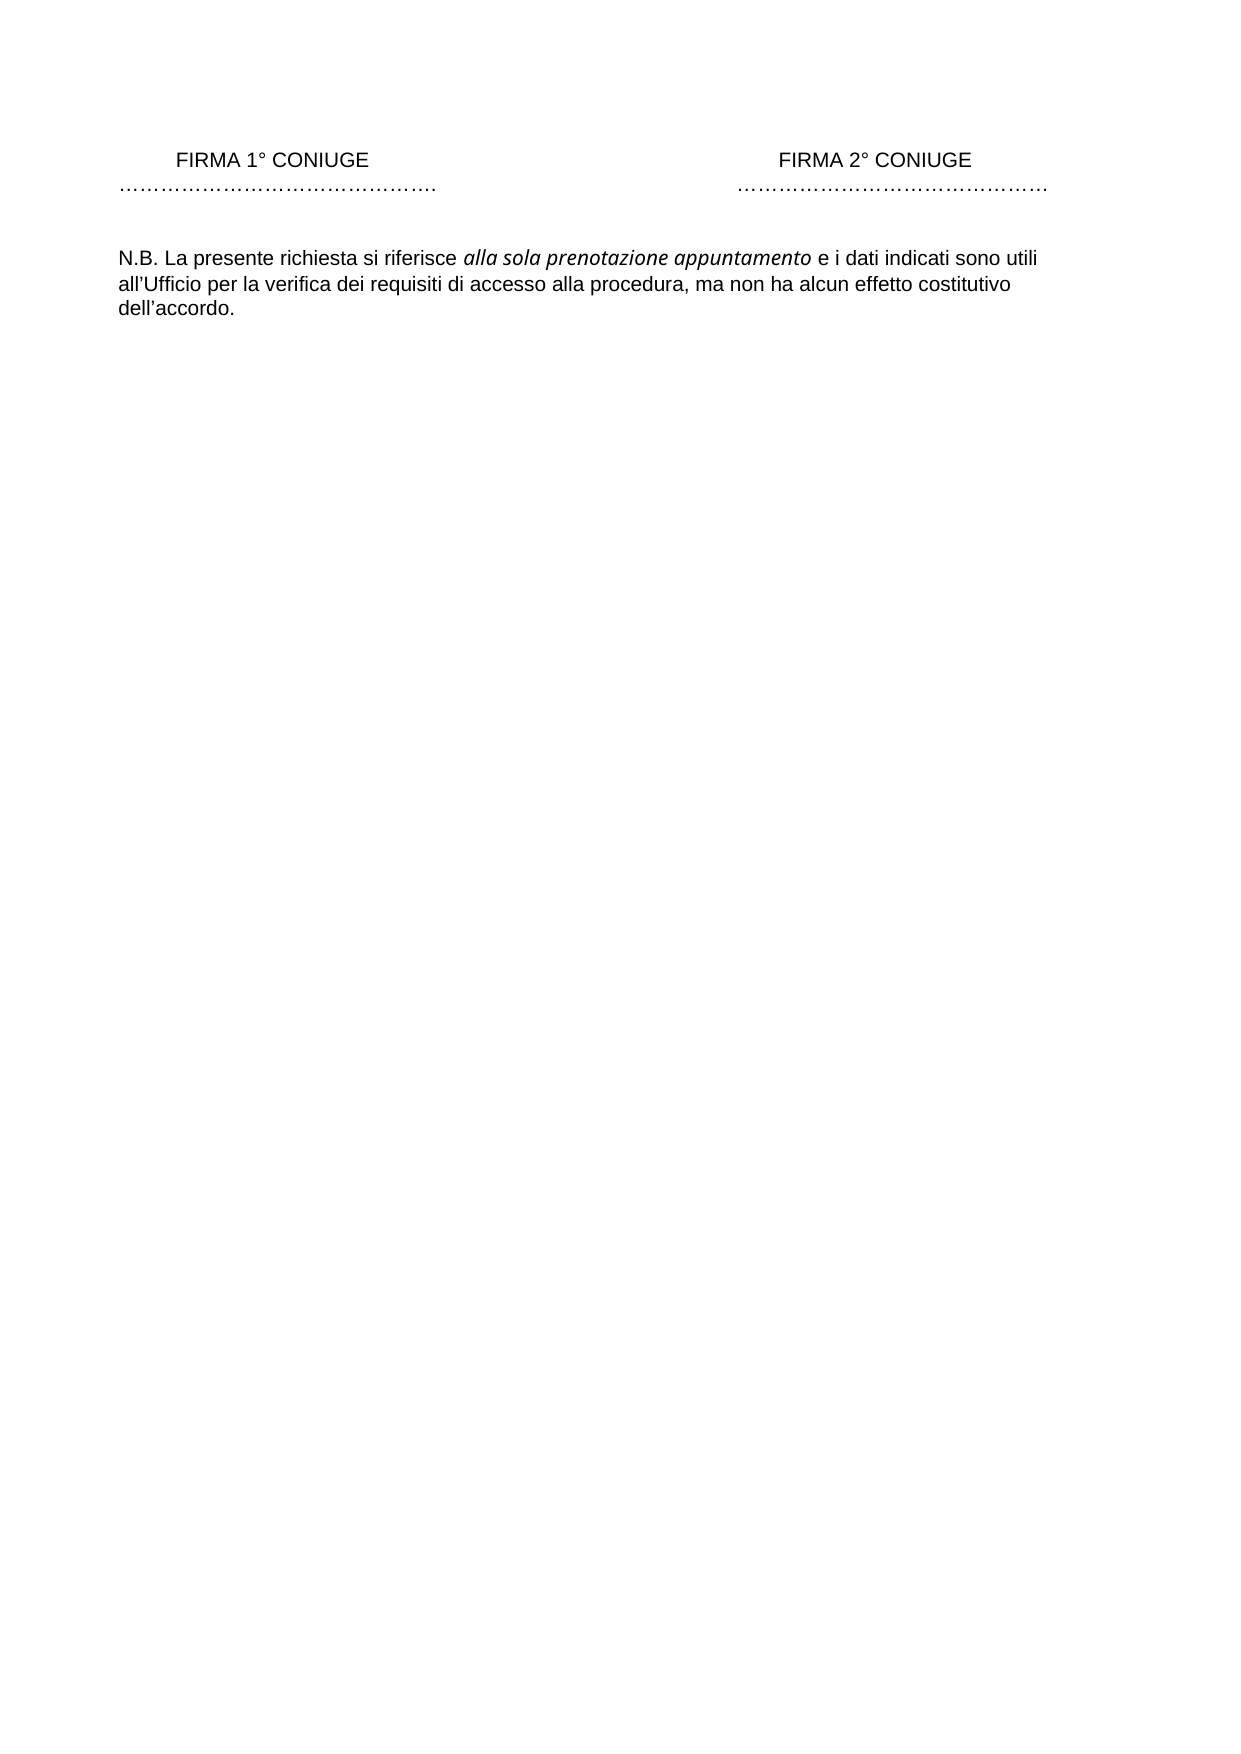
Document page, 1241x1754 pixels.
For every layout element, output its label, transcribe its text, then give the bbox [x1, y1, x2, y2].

text FIRMA 1° CONIUGE FIRMA 2° CONIUGE [118, 148, 1122, 172]
text N.B. La presente richiesta si riferisce alla sola prenotazione appuntamento e i dati indicati sono utili [118, 243, 1122, 272]
text all’Ufficio per la verifica dei requisiti di accesso alla procedura, ma non ha alcun effetto costitutivo [118, 272, 1122, 296]
text ………………………………………. ……………………………………… [118, 172, 1122, 196]
text dell’accordo. [118, 296, 1122, 320]
